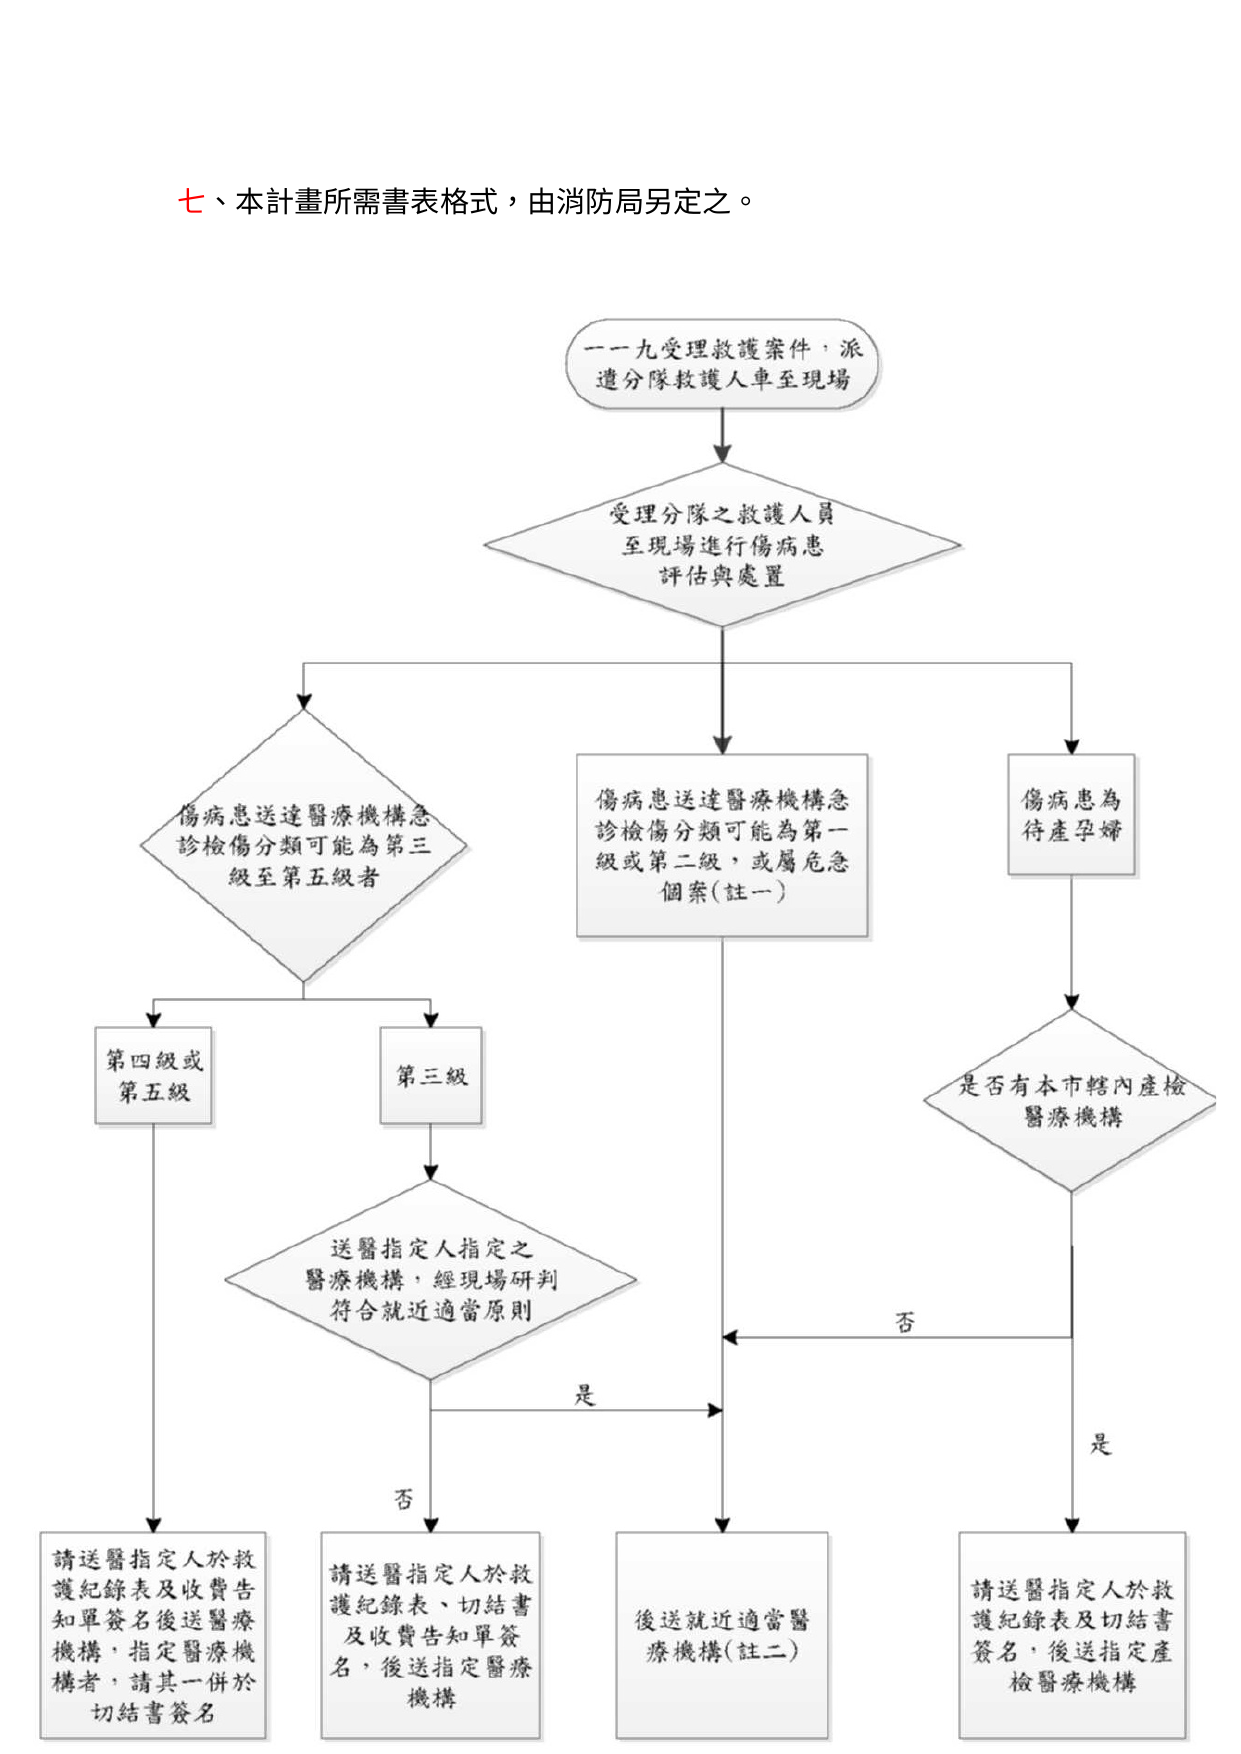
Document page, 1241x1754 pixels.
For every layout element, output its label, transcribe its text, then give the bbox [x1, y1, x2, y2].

text 七、本計畫所需書表格式，由消防局另定之。 [177, 158, 1092, 221]
